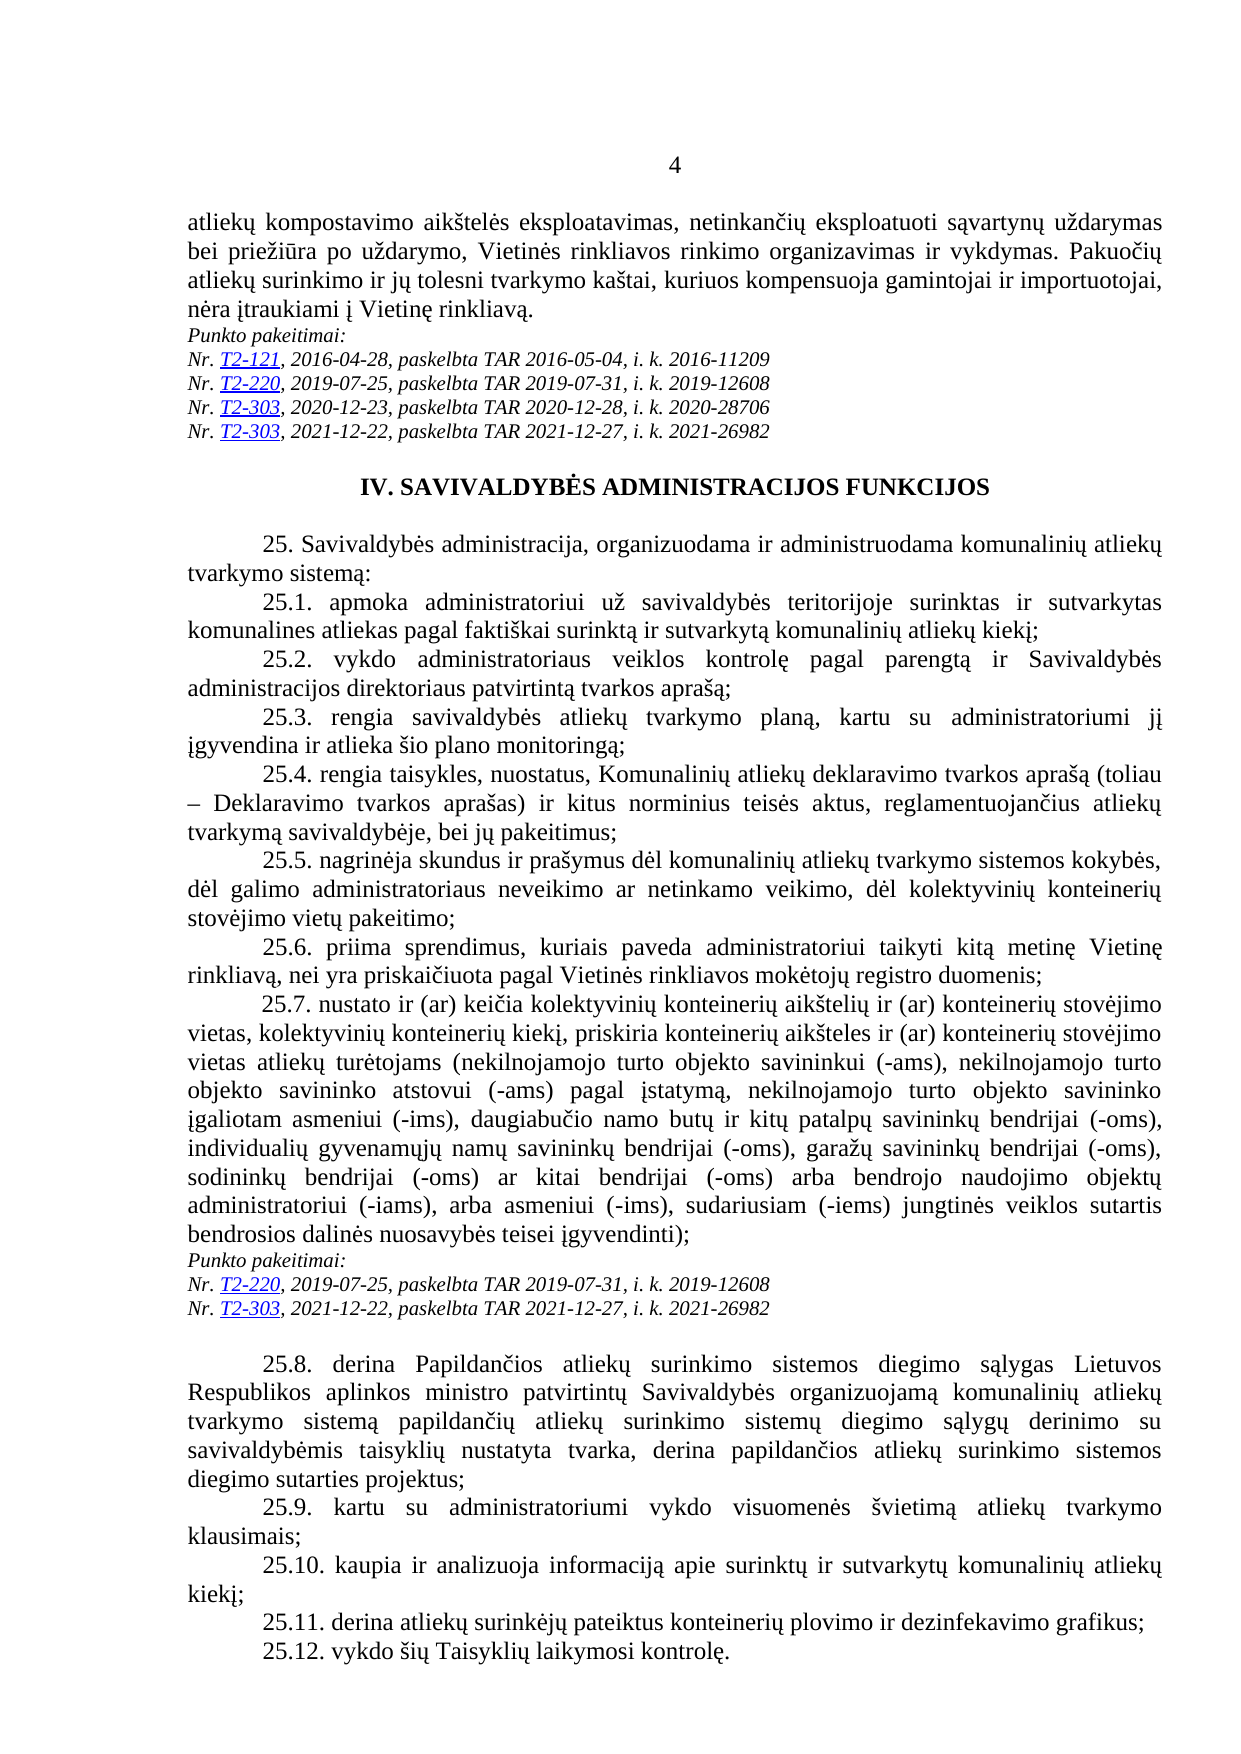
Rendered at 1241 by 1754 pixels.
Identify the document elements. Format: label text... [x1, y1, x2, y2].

text 25.3. rengia savivaldybės atliekų tvarkymo planą, kartu su administratoriumi jį įgyvendina ir atlieka šio plano monitoringą; [187, 702, 1162, 759]
text atliekų kompostavimo aikštelės eksploatavimas, netinkančių eksploatuoti sąvartynų uždarymas bei priežiūra po uždarymo, Vietinės rinkliavos rinkimo organizavimas ir vykdymas. Pakuočių atliekų surinkimo ir jų tolesni tvarkymo kaštai, kuriuos kompensuoja gamintojai ir importuotojai, nėra įtraukiami į Vietinę rinkliavą. [187, 207, 1162, 322]
text 25.9. kartu su administratoriumi vykdo visuomenės švietimą atliekų tvarkymo klausimais; [187, 1492, 1162, 1550]
text 25.6. priima sprendimus, kuriais paveda administratoriui taikyti kitą metinę Vietinę rinkliavą, nei yra priskaičiuota pagal Vietinės rinkliavos mokėtojų registro duomenis; [187, 932, 1162, 989]
text Nr. T2-121, 2016-04-28, paskelbta TAR 2016-05-04, i. k. 2016-11209 [187, 347, 1162, 371]
text Nr. T2-220, 2019-07-25, paskelbta TAR 2019-07-31, i. k. 2019-12608 [187, 1272, 1162, 1296]
text 25.5. nagrinėja skundus ir prašymus dėl komunalinių atliekų tvarkymo sistemos kokybės, dėl galimo administratoriaus neveikimo ar netinkamo veikimo, dėl kolektyvinių konteinerių stovėjimo vietų pakeitimo; [187, 845, 1162, 932]
text 25.2. vykdo administratoriaus veiklos kontrolę pagal parengtą ir Savivaldybės administracijos direktoriaus patvirtintą tvarkos aprašą; [187, 644, 1162, 702]
text Nr. T2-303, 2020-12-23, paskelbta TAR 2020-12-28, i. k. 2020-28706 [187, 395, 1162, 419]
text IV. SAVIVALDYBĖS ADMINISTRACIJOS FUNKCIJOS [187, 472, 1162, 500]
text 25.7. nustato ir (ar) keičia kolektyvinių konteinerių aikštelių ir (ar) konteinerių stovėjimo vietas, kolektyvinių konteinerių kiekį, priskiria konteinerių aikšteles ir (ar) konteinerių stovėjimo vietas atliekų turėtojams (nekilnojamojo turto objekto savininkui (-ams), nekilnojamojo turto objekto savininko atstovui (-ams) pagal įstatymą, nekilnojamojo turto objekto savininko įgaliotam asmeniui (-ims), daugiabučio namo butų ir kitų patalpų savininkų bendrijai (-oms), individualių gyvenamųjų namų savininkų bendrijai (-oms), garažų savininkų bendrijai (-oms), sodininkų bendrijai (-oms) ar kitai bendrijai (-oms) arba bendrojo naudojimo objektų administratoriui (-iams), arba asmeniui (‑ims), sudariusiam (-iems) jungtinės veiklos sutartis bendrosios dalinės nuosavybės teisei įgyvendinti); [187, 989, 1162, 1248]
text 25.1. apmoka administratoriui už savivaldybės teritorijoje surinktas ir sutvarkytas komunalines atliekas pagal faktiškai surinktą ir sutvarkytą komunalinių atliekų kiekį; [187, 587, 1162, 644]
text 25.10. kaupia ir analizuoja informaciją apie surinktų ir sutvarkytų komunalinių atliekų kiekį; [187, 1550, 1162, 1607]
text 25.11. derina atliekų surinkėjų pateiktus konteinerių plovimo ir dezinfekavimo grafikus; [187, 1607, 1162, 1636]
text Nr. T2-303, 2021-12-22, paskelbta TAR 2021-12-27, i. k. 2021-26982 [187, 1296, 1162, 1320]
text 25.4. rengia taisykles, nuostatus, Komunalinių atliekų deklaravimo tvarkos aprašą (toliau – Deklaravimo tvarkos aprašas) ir kitus norminius teisės aktus, reglamentuojančius atliekų tvarkymą savivaldybėje, bei jų pakeitimus; [187, 759, 1162, 845]
text 25. Savivaldybės administracija, organizuodama ir administruodama komunalinių atliekų tvarkymo sistemą: [187, 529, 1162, 587]
text Nr. T2-303, 2021-12-22, paskelbta TAR 2021-12-27, i. k. 2021-26982 [187, 419, 1162, 443]
text Nr. T2-220, 2019-07-25, paskelbta TAR 2019-07-31, i. k. 2019-12608 [187, 371, 1162, 395]
text 25.12. vykdo šių Taisyklių laikymosi kontrolę. [187, 1636, 1162, 1665]
text 25.8. derina Papildančios atliekų surinkimo sistemos diegimo sąlygas Lietuvos Respublikos aplinkos ministro patvirtintų Savivaldybės organizuojamą komunalinių atliekų tvarkymo sistemą papildančių atliekų surinkimo sistemų diegimo sąlygų derinimo su savivaldybėmis taisyklių nustatyta tvarka, derina papildančios atliekų surinkimo sistemos diegimo sutarties projektus; [187, 1349, 1162, 1492]
text Punkto pakeitimai: [187, 1248, 1162, 1272]
text Punkto pakeitimai: [187, 322, 1162, 347]
